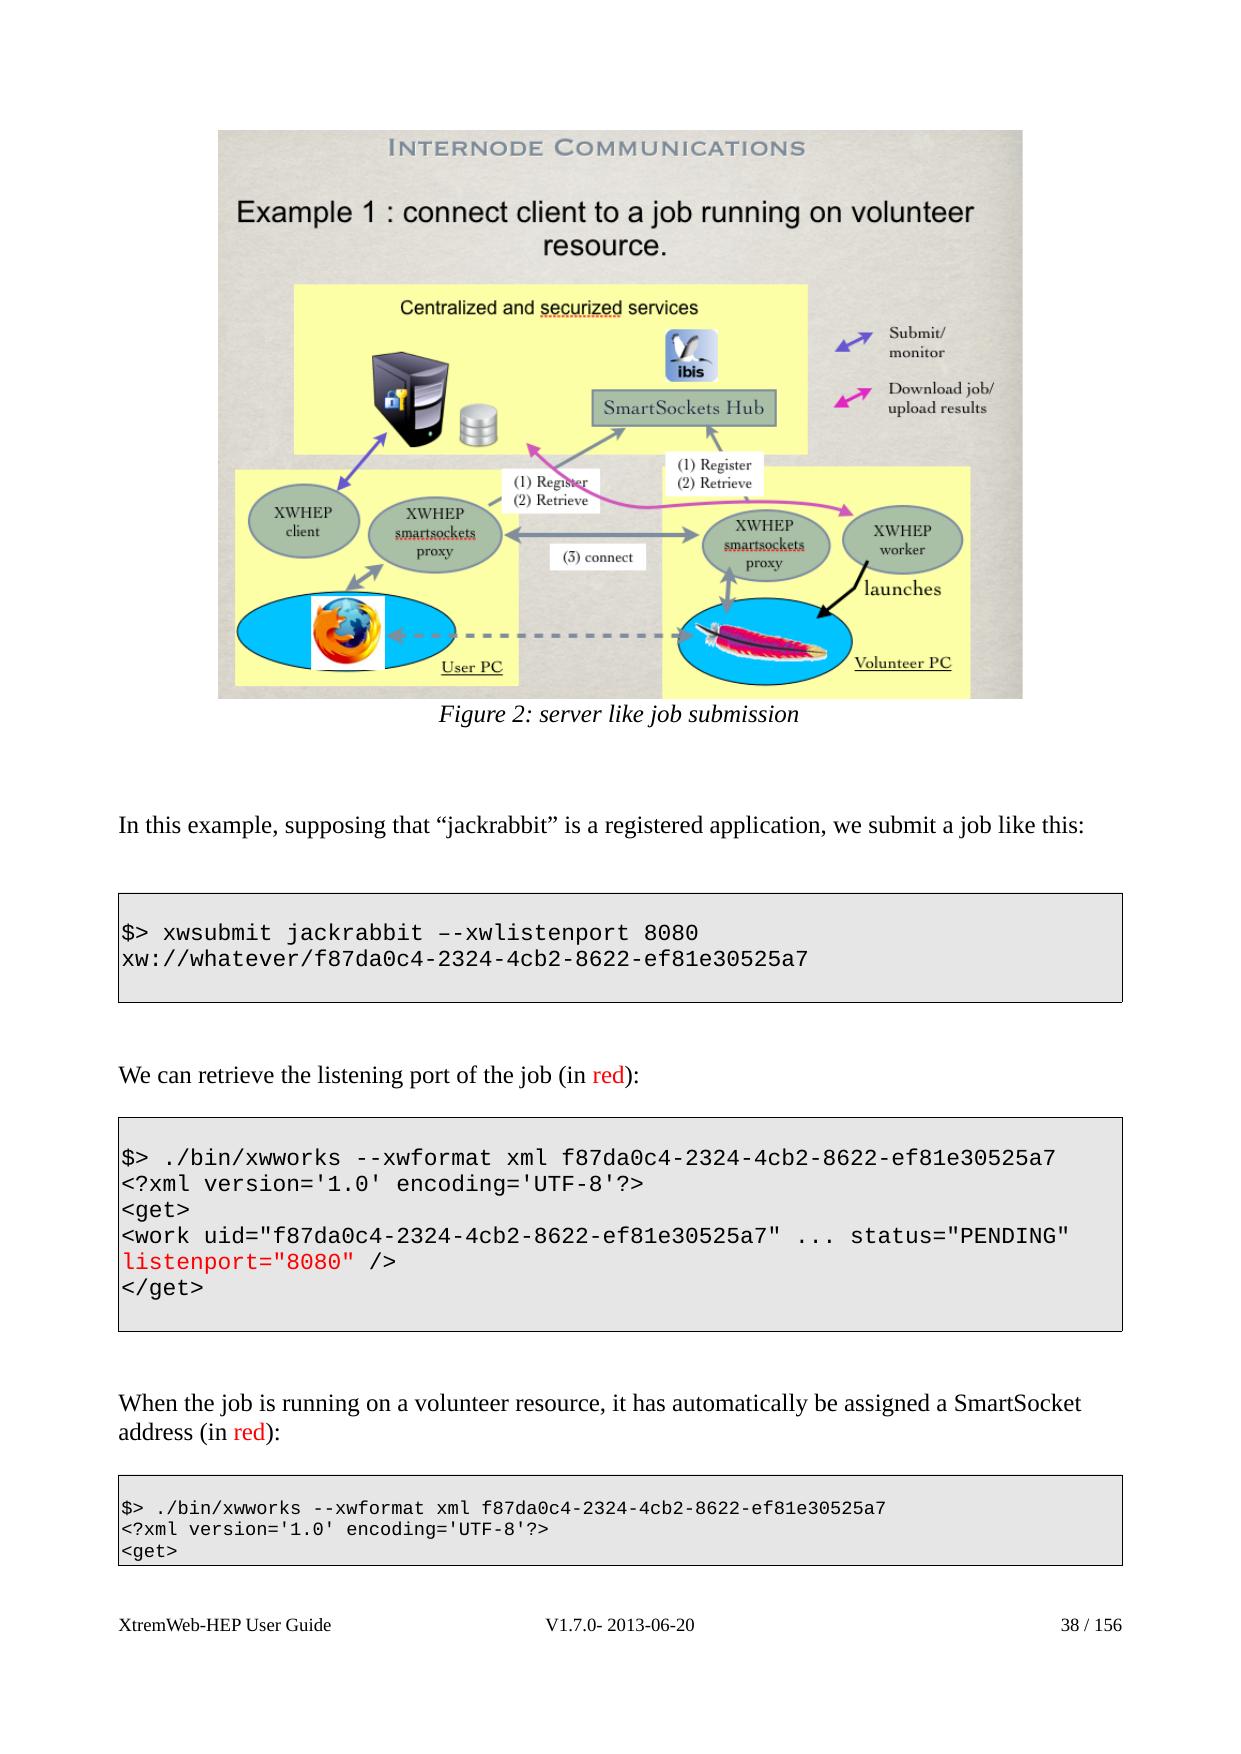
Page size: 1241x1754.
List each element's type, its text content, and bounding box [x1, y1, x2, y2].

text <?xml version='1.0' encoding='UTF-8'?> [119, 1169, 1122, 1195]
text $> ./bin/xwworks --xwformat xml f87da0c4-2324-4cb2-8622-ef81e30525a7 [119, 1496, 1122, 1517]
text <?xml version='1.0' encoding='UTF-8'?> [119, 1517, 1122, 1538]
text Figure 2: server like job submission [218, 699, 1022, 727]
text xw://whatever/f87da0c4-2324-4cb2-8622-ef81e30525a7 [119, 944, 1122, 970]
text <get> [119, 1195, 1122, 1221]
text </get> [119, 1273, 1122, 1299]
text $> xwsubmit jackrabbit –-xwlistenport 8080 [119, 918, 1122, 944]
text $> ./bin/xwworks --xwformat xml f87da0c4-2324-4cb2-8622-ef81e30525a7 [119, 1143, 1122, 1169]
text In this example, supposing that “jackrabbit” is a registered application, we submit a job like this: [118, 810, 1122, 839]
picture [218, 130, 1023, 699]
text We can retrieve the listening port of the job (in red): [118, 1060, 1122, 1088]
text <work uid="f87da0c4-2324-4cb2-8622-ef81e30525a7" ... status="PENDING" listenport="8080" /> [119, 1221, 1122, 1273]
text <get> [119, 1538, 1122, 1565]
text When the job is running on a volunteer resource, it has automatically be assigned a SmartSocket address (in red): [118, 1388, 1122, 1446]
